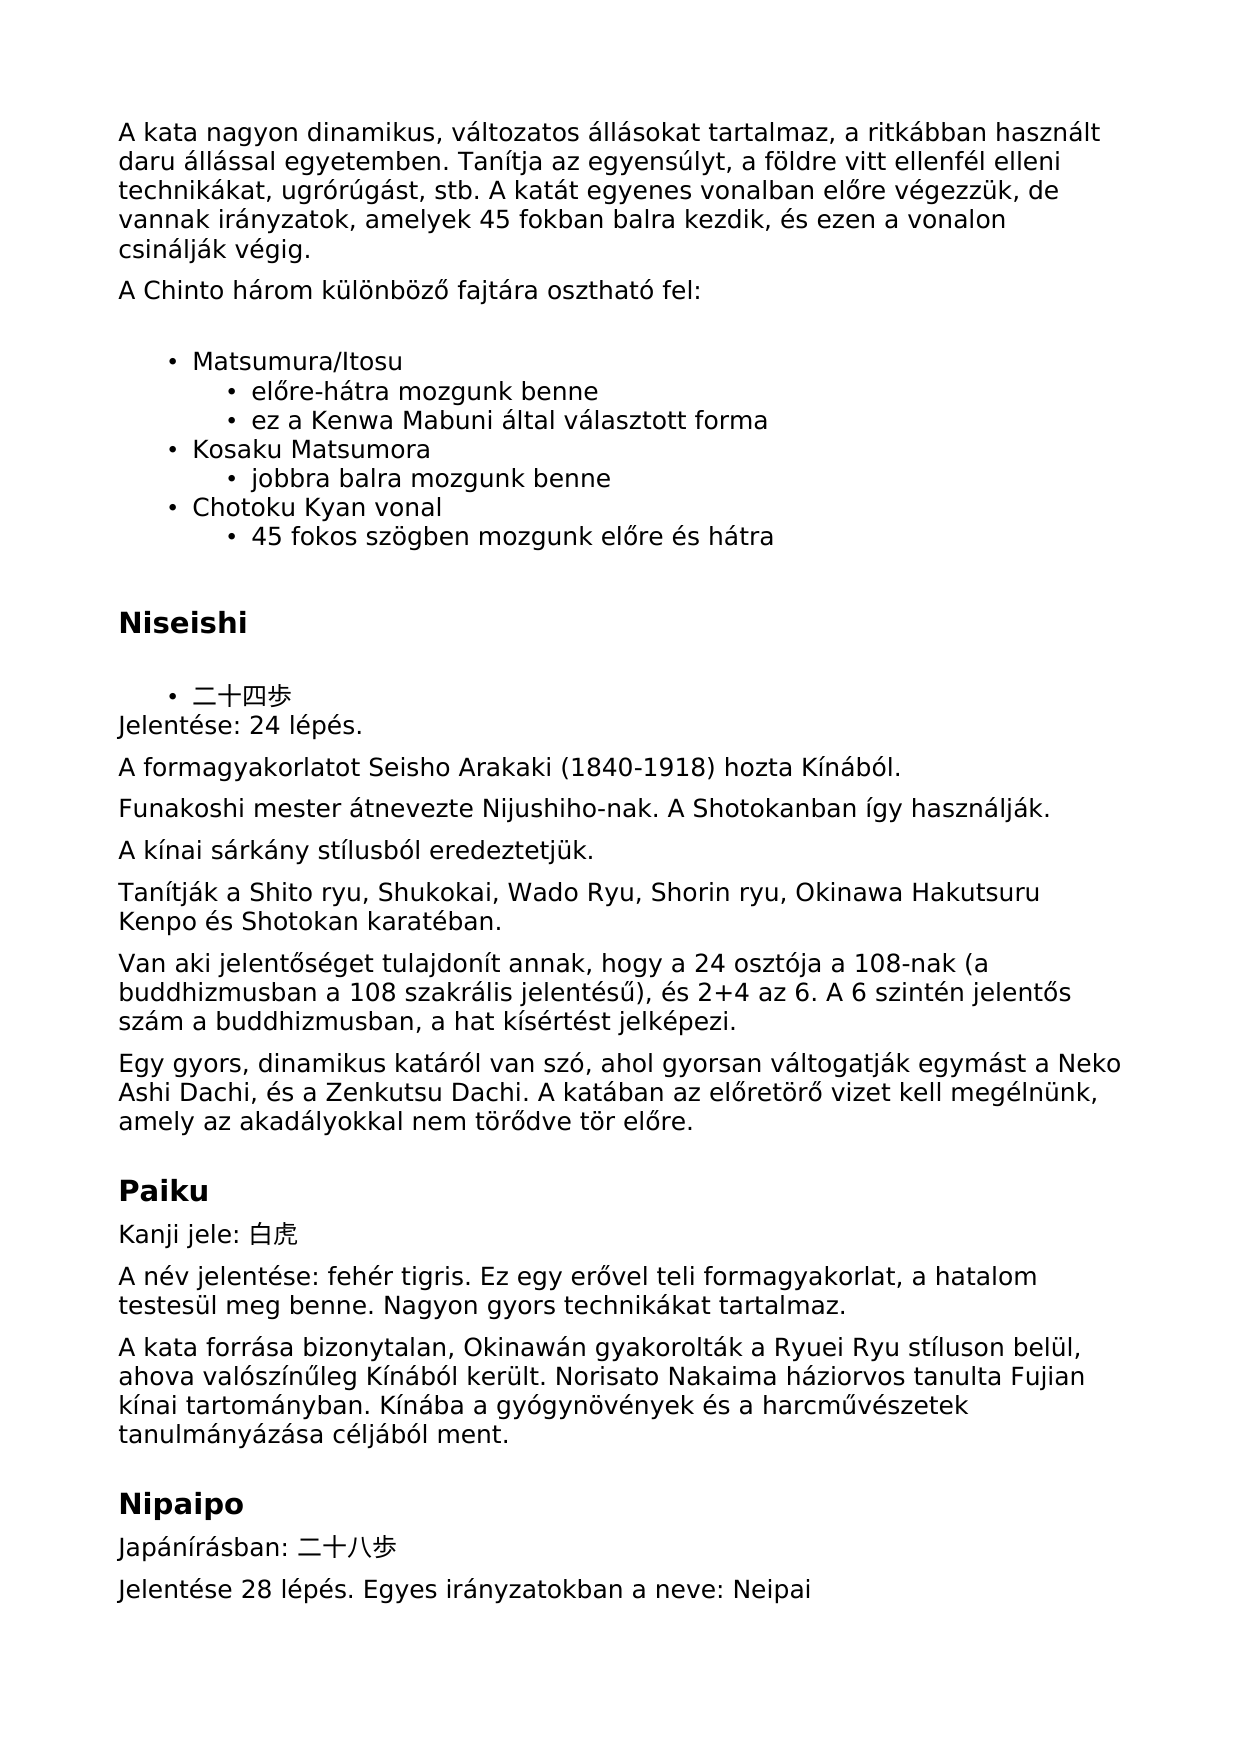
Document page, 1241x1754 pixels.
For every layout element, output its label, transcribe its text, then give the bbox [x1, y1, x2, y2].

list Chotoku Kyan vonal [177, 493, 1122, 523]
list 二十四歩 [177, 682, 1122, 711]
subtitle Nipaipo [118, 1487, 1122, 1521]
text A Chinto három különböző fajtára osztható fel: [118, 276, 1122, 306]
text Japánírásban: 二十八歩 [118, 1533, 1122, 1563]
list ez a Kenwa Mabuni által választott forma [236, 406, 1122, 435]
text A formagyakorlatot Seisho Arakaki (1840-1918) hozta Kínából. [118, 753, 1122, 782]
text Jelentése: 24 lépés. [118, 711, 1122, 741]
text Van aki jelentőséget tulajdonít annak, hogy a 24 osztója a 108-nak (a buddhizmusban a 108 szakrális jelentésű), és 2+4 az 6. A 6 szintén jelentős szám a buddhizmusban, a hat kísértést jelképezi. [118, 949, 1122, 1036]
list Kosaku Matsumora [177, 435, 1122, 464]
text A kínai sárkány stílusból eredeztetjük. [118, 836, 1122, 866]
text Egy gyors, dinamikus katáról van szó, ahol gyorsan váltogatják egymást a Neko Ashi Dachi, és a Zenkutsu Dachi. A katában az előretörő vizet kell megélnünk, amely az akadályokkal nem törődve tör előre. [118, 1049, 1122, 1136]
text Kanji jele: 白虎 [118, 1220, 1122, 1249]
list 45 fokos szögben mozgunk előre és hátra [236, 523, 1122, 552]
text Jelentése 28 lépés. Egyes irányzatokban a neve: Neipai [118, 1575, 1122, 1604]
text Funakoshi mester átnevezte Nijushiho-nak. A Shotokanban így használják. [118, 795, 1122, 824]
text A név jelentése: fehér tigris. Ez egy erővel teli formagyakorlat, a hatalom testesül meg benne. Nagyon gyors technikákat tartalmaz. [118, 1262, 1122, 1320]
text A kata forrása bizonytalan, Okinawán gyakorolták a Ryuei Ryu stíluson belül, ahova valószínűleg Kínából került. Norisato Nakaima háziorvos tanulta Fujian kínai tartományban. Kínába a gyógynövények és a harcművészetek tanulmányázása céljából ment. [118, 1333, 1122, 1449]
subtitle Niseishi [118, 606, 1122, 640]
list jobbra balra mozgunk benne [236, 464, 1122, 493]
text A kata nagyon dinamikus, változatos állásokat tartalmaz, a ritkábban használt daru állással egyetemben. Tanítja az egyensúlyt, a földre vitt ellenfél elleni technikákat, ugrórúgást, stb. A katát egyenes vonalban előre végezzük, de vannak irányzatok, amelyek 45 fokban balra kezdik, és ezen a vonalon csinálják végig. [118, 118, 1122, 264]
list Matsumura/Itosu [177, 348, 1122, 377]
text Tanítják a Shito ryu, Shukokai, Wado Ryu, Shorin ryu, Okinawa Hakutsuru Kenpo és Shotokan karatéban. [118, 878, 1122, 936]
subtitle Paiku [118, 1174, 1122, 1208]
list előre-hátra mozgunk benne [236, 377, 1122, 406]
